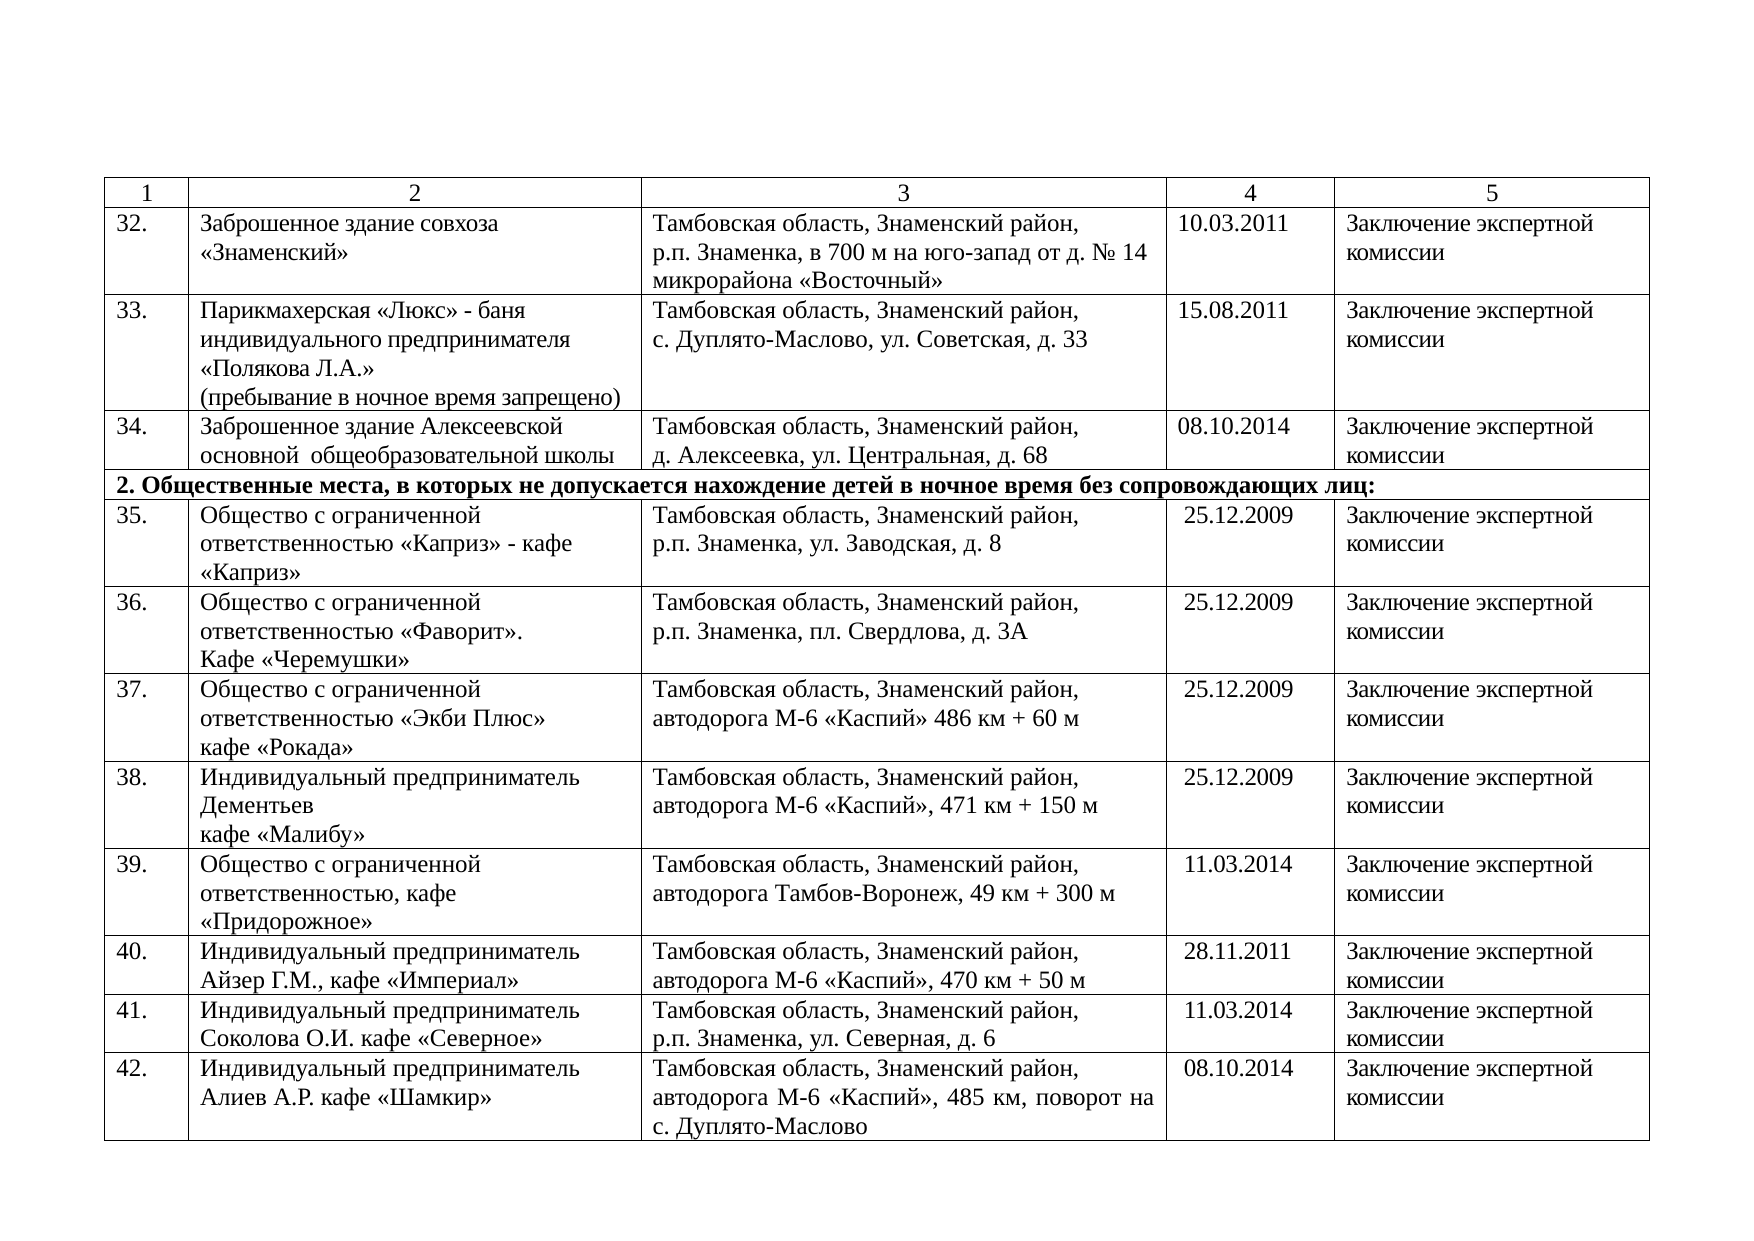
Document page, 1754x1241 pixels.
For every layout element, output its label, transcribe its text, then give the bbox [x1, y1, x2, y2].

table_cell Заключение экспертной комиссии [1638, 936, 1649, 994]
table_cell Заключение экспертной комиссии [1638, 411, 1649, 469]
table_cell Заключение экспертной комиссии [1335, 295, 1649, 410]
table_cell [105, 849, 188, 935]
table_cell [105, 762, 188, 848]
table_header 5 [1335, 178, 1649, 207]
table_cell Тамбовская область, Знаменский район, автодорога М-6 «Каспий», 471 км + 150 м [642, 762, 1166, 848]
table_cell Заключение экспертной комиссии [1335, 411, 1346, 469]
table_cell 25.12.2009 [1167, 500, 1334, 586]
table_cell Заключение экспертной комиссии [1335, 1053, 1649, 1139]
table_cell 11.03.2014 [1167, 849, 1334, 935]
table_cell Заключение экспертной комиссии [1335, 208, 1649, 294]
table_cell Индивидуальный предприниматель Алиев А.Р. кафе «Шамкир» [189, 1053, 641, 1139]
table_header 2 [189, 178, 641, 207]
table_cell Тамбовская область, Знаменский район, с. Дуплято-Маслово, ул. Советская, д. 33 [642, 295, 1166, 410]
table_cell Тамбовская область, Знаменский район, автодорога Тамбов-Воронеж, 49 км + 300 м [642, 849, 1166, 935]
table_header 1 [105, 178, 188, 207]
table_cell [105, 587, 188, 673]
table_cell [105, 411, 188, 469]
table_cell Заброшенное здание совхоза «Знаменский» [189, 208, 641, 294]
table_cell 28.11.2011 [1167, 936, 1334, 994]
table_cell 2. Общественные места, в которых не допускается нахождение детей в ночное время без сопровождающих лиц: [105, 470, 1649, 499]
table_cell Заключение экспертной комиссии [1335, 849, 1649, 935]
table_cell Заключение экспертной комиссии [1335, 587, 1649, 673]
table_cell Тамбовская область, Знаменский район, р.п. Знаменка, пл. Свердлова, д. 3А [642, 587, 1166, 673]
table_cell Тамбовская область, Знаменский район, р.п. Знаменка, ул. Заводская, д. 8 [642, 500, 1166, 586]
table_cell 15.08.2011 [1167, 295, 1334, 410]
table_cell 25.12.2009 [1167, 762, 1334, 848]
table_cell 25.12.2009 [1167, 674, 1334, 761]
table_cell [105, 295, 188, 410]
table_cell 08.10.2014 [1167, 1053, 1334, 1139]
table_cell [105, 500, 188, 586]
table_cell [105, 936, 188, 994]
table_cell Заключение экспертной комиссии [1335, 936, 1346, 994]
table_cell Заключение экспертной комиссии [1335, 500, 1649, 586]
table_cell [105, 1053, 188, 1139]
table_cell 10.03.2011 [1167, 208, 1334, 294]
table_cell [105, 995, 188, 1052]
table_header 3 [642, 178, 1166, 207]
table_cell Заключение экспертной комиссии [1335, 762, 1649, 848]
table_cell [105, 674, 188, 761]
table_cell Заключение экспертной комиссии [1335, 674, 1649, 761]
table_cell Заключение экспертной комиссии [1335, 995, 1346, 1052]
table_header 4 [1167, 178, 1334, 207]
table_cell 25.12.2009 [1167, 587, 1334, 673]
table_cell 08.10.2014 [1167, 411, 1334, 469]
table_cell 11.03.2014 [1167, 995, 1334, 1052]
table_cell Заключение экспертной комиссии [1638, 995, 1649, 1052]
table_cell Тамбовская область, Знаменский район, автодорога М-6 «Каспий» 486 км + 60 м [642, 674, 1166, 761]
table_cell [105, 208, 188, 294]
